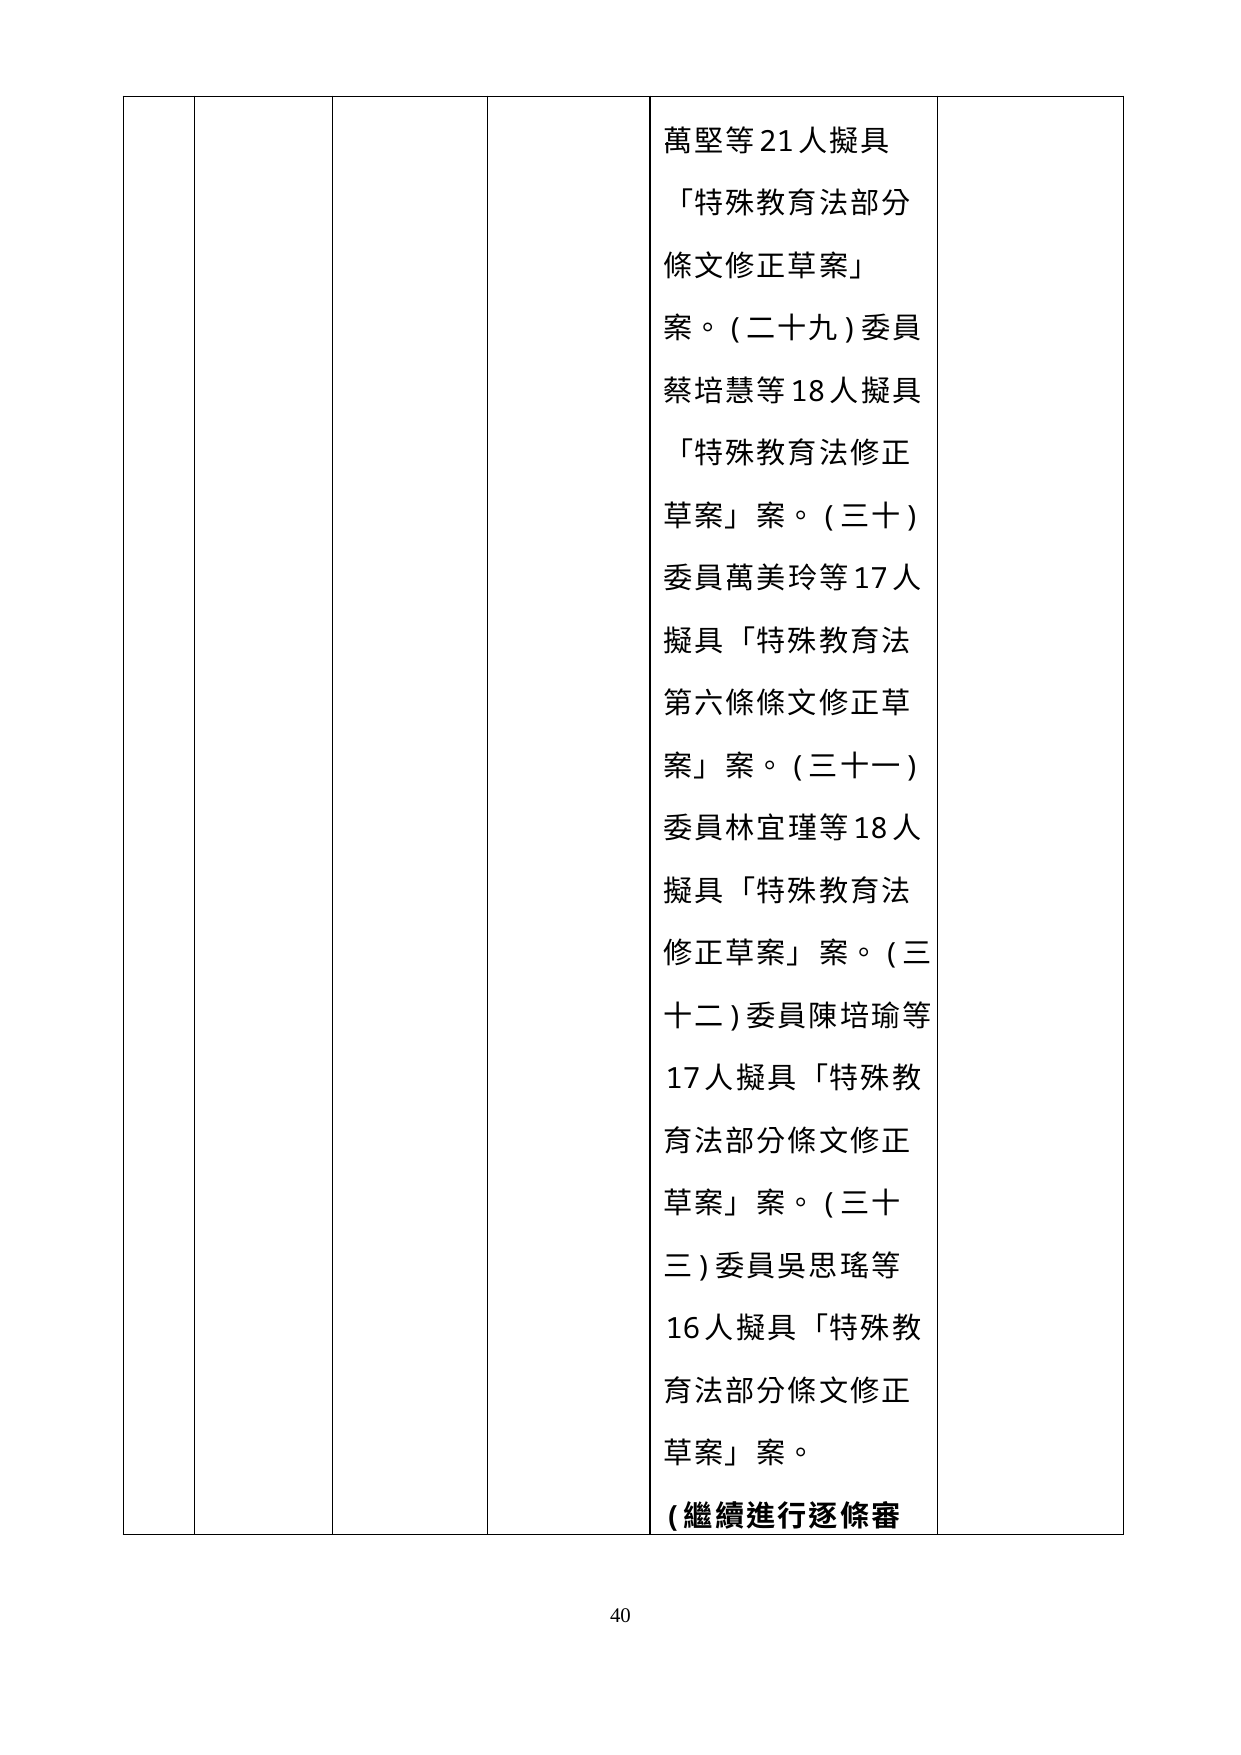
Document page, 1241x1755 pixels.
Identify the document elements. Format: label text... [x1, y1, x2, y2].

table_cell [333, 97, 487, 1534]
table_cell 萬堅等21人擬具「特殊教育法部分條文修正草案」案。(二十九)委員蔡培慧等18人擬具「特殊教育法修正草案」案。(三十)委員萬美玲等17人擬具「特殊教育法第六條條文修正草案」案。(三十一)委員林宜瑾等18人擬具「特殊教育法修正草案」案。(三十二)委員陳培瑜等17人擬具「特殊教育法部分條文修正草案」案。(三十三)委員吳思瑤等16人擬具「特殊教育法部分條文修正草案」案。 (繼續進行逐條審 [651, 97, 937, 1534]
table_cell [488, 97, 649, 1534]
table_cell [195, 97, 332, 1534]
table_cell [124, 97, 194, 1534]
table_cell [938, 97, 1123, 1534]
